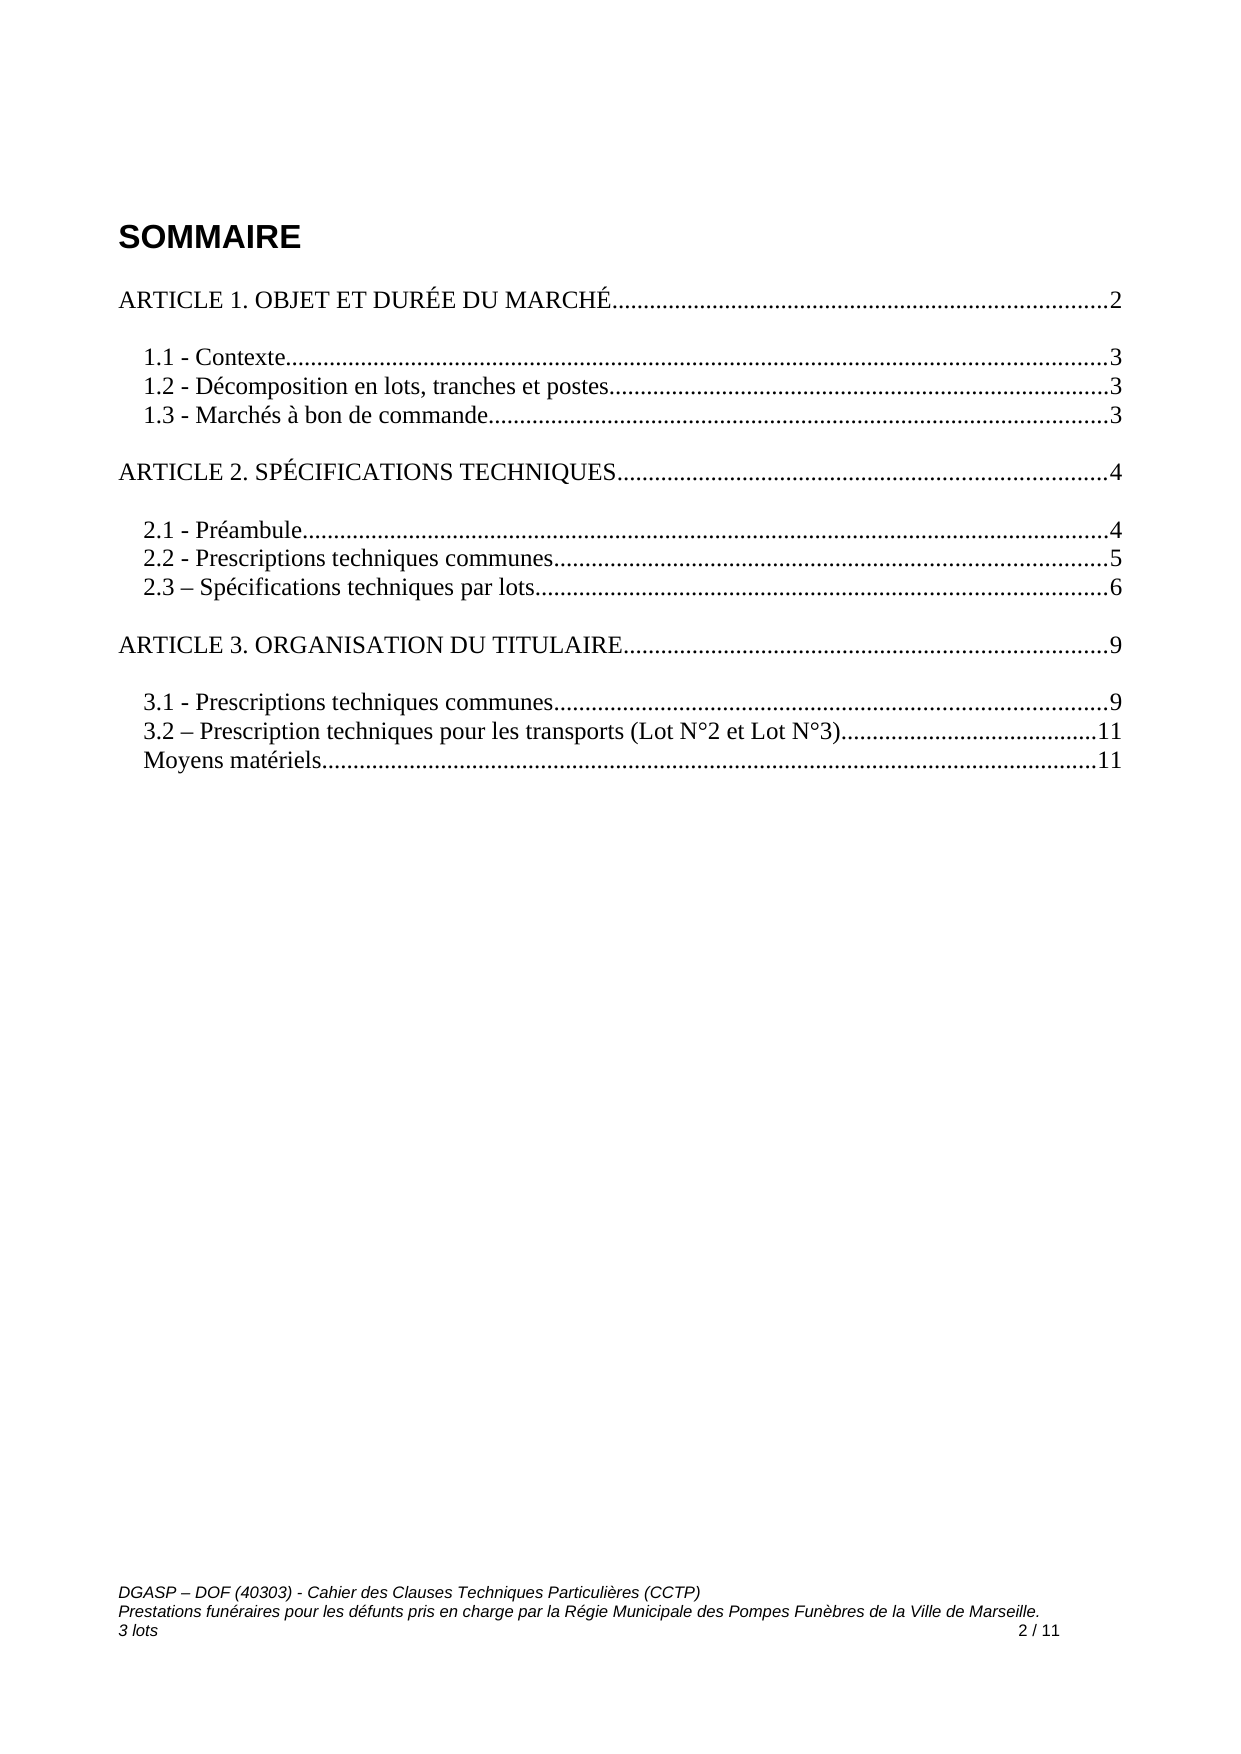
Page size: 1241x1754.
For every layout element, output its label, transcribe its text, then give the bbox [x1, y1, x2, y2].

text 1.2 - Décomposition en lots, tranches et postes 3 [143, 371, 1122, 400]
text ARTICLE 1. OBJET ET DURÉE DU MARCHÉ 2 [118, 285, 1122, 313]
text 2.1 - Préambule 4 [143, 515, 1122, 543]
text 3.2 – Prescription techniques pour les transports (Lot N°2 et Lot N°3) 11 [143, 716, 1122, 745]
text 1.3 - Marchés à bon de commande 3 [143, 400, 1122, 428]
text 3.1 - Prescriptions techniques communes 9 [143, 687, 1122, 716]
text ARTICLE 3. ORGANISATION DU TITULAIRE 9 [118, 630, 1122, 658]
subtitle SOMMAIRE [118, 217, 1122, 256]
text ARTICLE 2. SPÉCIFICATIONS TECHNIQUES 4 [118, 457, 1122, 486]
text 2.2 - Prescriptions techniques communes 5 [143, 543, 1122, 572]
text 2.3 – Spécifications techniques par lots 6 [143, 572, 1122, 601]
text 1.1 - Contexte 3 [143, 342, 1122, 371]
text Moyens matériels 11 [143, 745, 1122, 773]
